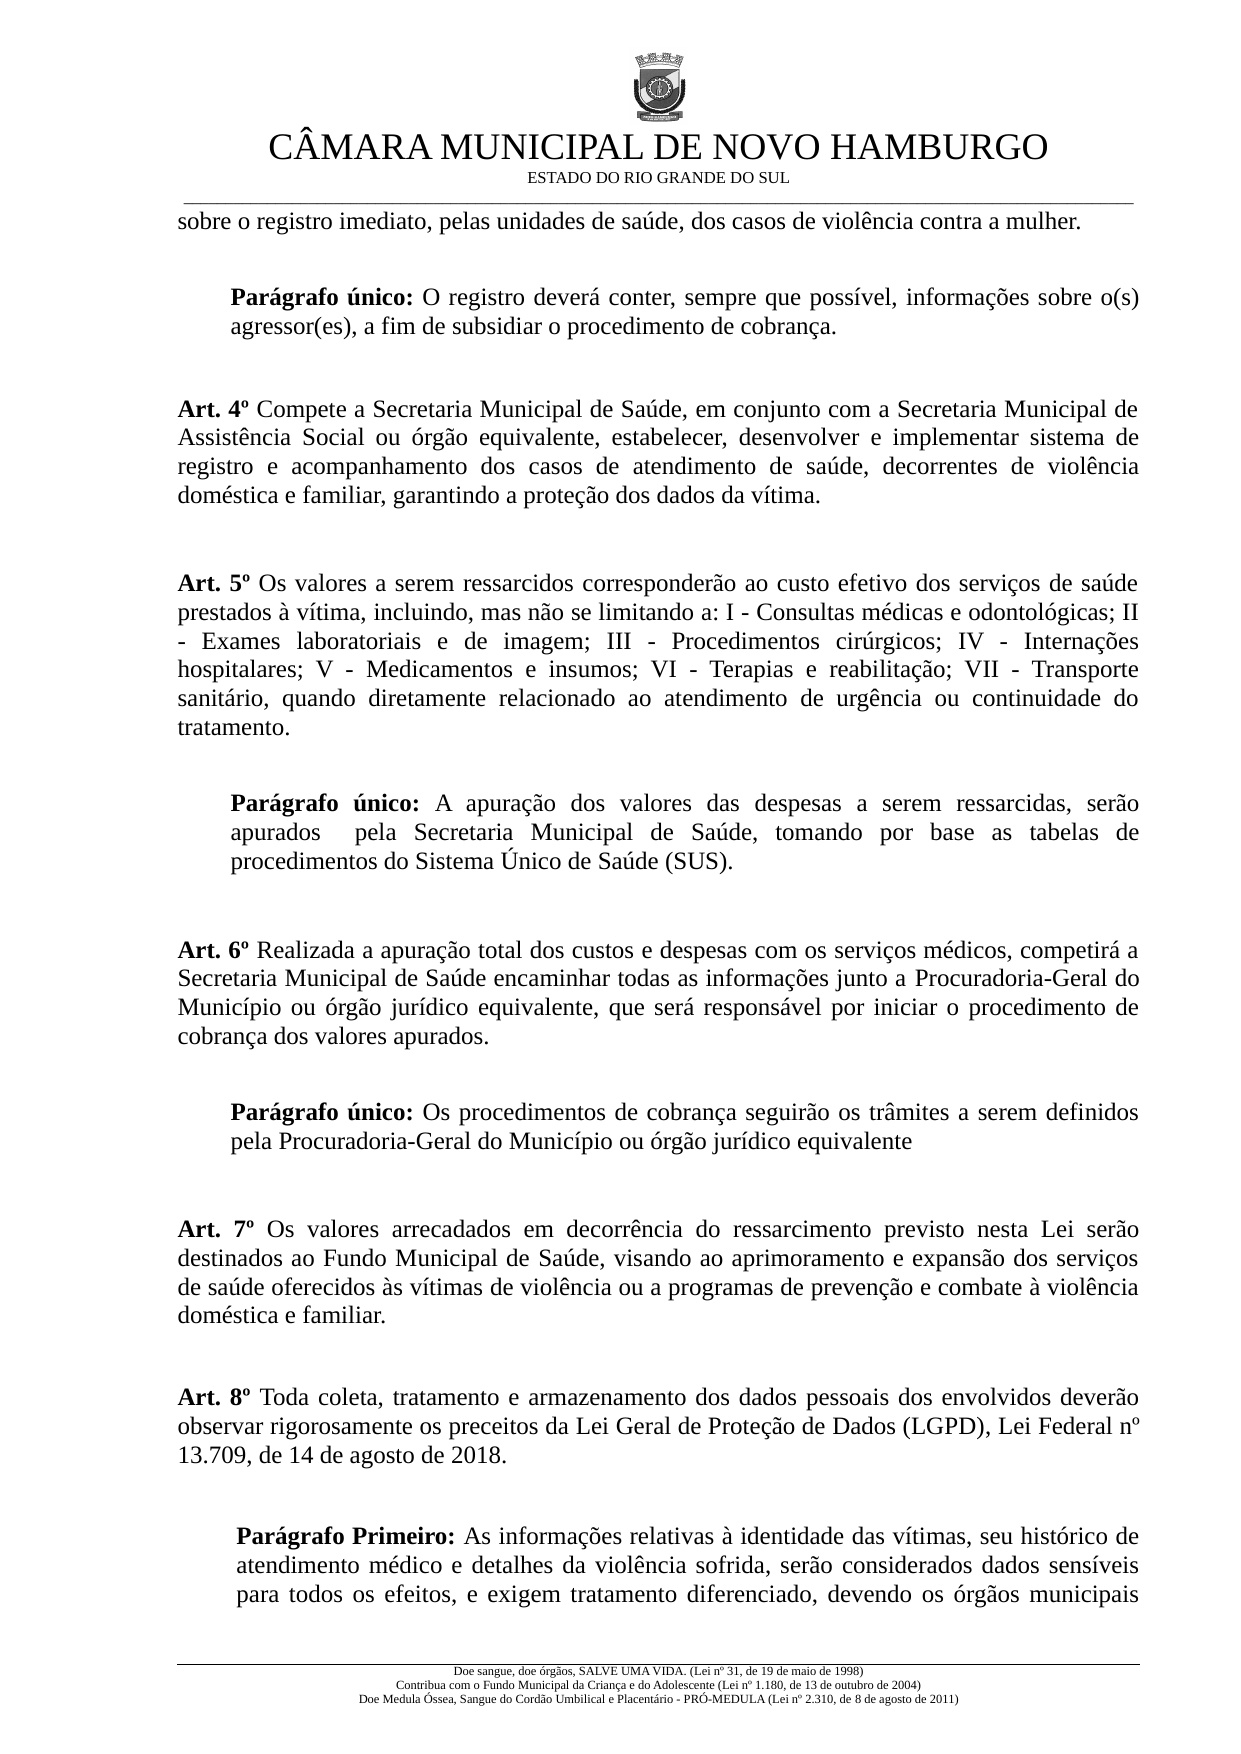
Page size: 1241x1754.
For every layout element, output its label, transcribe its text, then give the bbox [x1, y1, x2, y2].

text Parágrafo único: Os procedimentos de cobrança seguirão os trâmites a serem definidos pela Procuradoria-Geral do Município ou órgão jurídico equivalente [230, 1097, 1140, 1155]
text Art. 8º Toda coleta, tratamento e armazenamento dos dados pessoais dos envolvidos deverão observar rigorosamente os preceitos da Lei Geral de Proteção de Dados (LGPD), Lei Federal nº 13.709, de 14 de agosto de 2018. [177, 1382, 1140, 1468]
text Art. 5º Os valores a serem ressarcidos corresponderão ao custo efetivo dos serviços de saúde prestados à vítima, incluindo, mas não se limitando a: I - Consultas médicas e odontológicas; II - Exames laboratoriais e de imagem; III - Procedimentos cirúrgicos; IV - Internações hospitalares; V - Medicamentos e insumos; VI - Terapias e reabilitação; VII - Transporte sanitário, quando diretamente relacionado ao atendimento de urgência ou continuidade do tratamento. [177, 568, 1140, 741]
text Parágrafo único: A apuração dos valores das despesas a serem ressarcidas, serão apurados pela Secretaria Municipal de Saúde, tomando por base as tabelas de procedimentos do Sistema Único de Saúde (SUS). [230, 788, 1140, 874]
text Art. 7º Os valores arrecadados em decorrência do ressarcimento previsto nesta Lei serão destinados ao Fundo Municipal de Saúde, visando ao aprimoramento e expansão dos serviços de saúde oferecidos às vítimas de violência ou a programas de prevenção e combate à violência doméstica e familiar. [177, 1214, 1140, 1329]
text sobre o registro imediato, pelas unidades de saúde, dos casos de violência contra a mulher. [177, 206, 1140, 234]
text Parágrafo único: O registro deverá conter, sempre que possível, informações sobre o(s) agressor(es), a fim de subsidiar o procedimento de cobrança. [230, 282, 1140, 339]
text Art. 6º Realizada a apuração total dos custos e despesas com os serviços médicos, competirá a Secretaria Municipal de Saúde encaminhar todas as informações junto a Procuradoria-Geral do Município ou órgão jurídico equivalente, que será responsável por iniciar o procedimento de cobrança dos valores apurados. [177, 935, 1140, 1050]
text Parágrafo Primeiro: As informações relativas à identidade das vítimas, seu histórico de atendimento médico e detalhes da violência sofrida, serão considerados dados sensíveis para todos os efeitos, e exigem tratamento diferenciado, devendo os órgãos municipais [236, 1521, 1140, 1608]
text Art. 4º Compete a Secretaria Municipal de Saúde, em conjunto com a Secretaria Municipal de Assistência Social ou órgão equivalente, estabelecer, desenvolver e implementar sistema de registro e acompanhamento dos casos de atendimento de saúde, decorrentes de violência doméstica e familiar, garantindo a proteção dos dados da vítima. [177, 394, 1140, 509]
